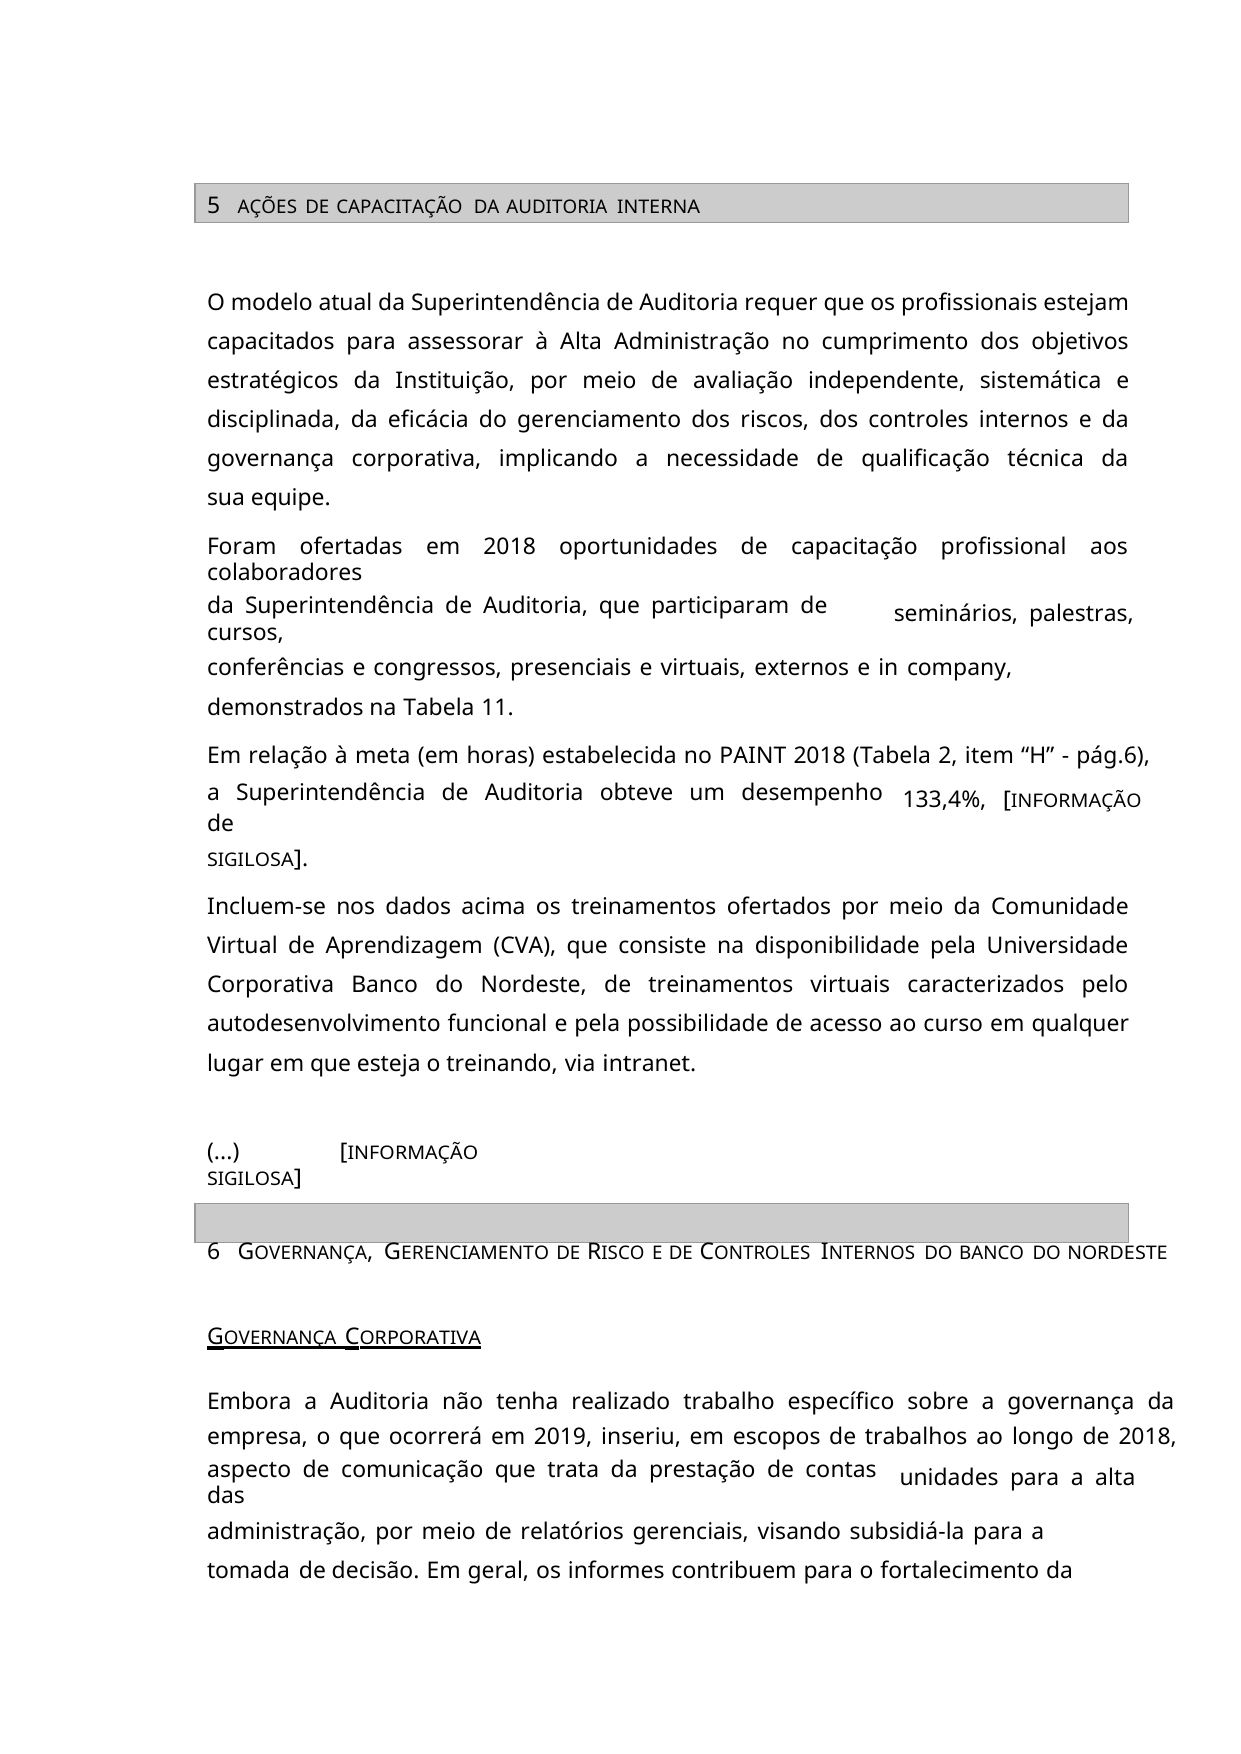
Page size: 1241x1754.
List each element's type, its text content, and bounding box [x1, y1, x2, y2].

text seminários, palestras, [893, 599, 1240, 625]
text Foram ofertadas em 2018 oportunidades de capacitação profissional aos colaboradores [207, 533, 1128, 585]
text O modelo atual da Superintendência de Auditoria requer que os profissionais estejam capacitados para assessorar à Alta Administração no cumprimento dos objetivos estratégicos da Instituição, por meio de avaliação independente, sistemática e disciplinada, da eficácia do gerenciamento dos riscos, dos controles internos e da governança corporativa, implicando a necessidade de qualificação técnica da sua equipe. [207, 286, 1129, 513]
text 6 GOVERNANÇA, GERENCIAMENTO DE RISCO E DE CONTROLES INTERNOS DO BANCO DO NORDESTE [207, 1237, 1240, 1263]
text (...) [INFORMAÇÃO SIGILOSA] [207, 1137, 478, 1189]
text empresa, o que ocorrerá em 2019, inseriu, em escopos de trabalhos ao longo de 2018, [207, 1422, 1240, 1448]
text Em relação à meta (em horas) estabelecida no PAINT 2018 (Tabela 2, item “H” - pág.6), [207, 742, 1240, 768]
text SIGILOSA]. [207, 844, 888, 870]
text Embora a Auditoria não tenha realizado trabalho específico sobre a governança da [207, 1385, 1240, 1416]
text unidades para a alta [899, 1463, 1240, 1489]
text 5 AÇÕES DE CAPACITAÇÃO DA AUDITORIA INTERNA [207, 191, 1240, 217]
text aspecto de comunicação que trata da prestação de contas das [207, 1456, 894, 1508]
text GOVERNANÇA CORPORATIVA [207, 1322, 1240, 1348]
text administração, por meio de relatórios gerenciais, visando subsidiá-la para a tomada de decisão. Em geral, os informes contribuem para o fortalecimento da [207, 1515, 1129, 1585]
text a Superintendência de Auditoria obteve um desempenho de [207, 775, 894, 838]
text 133,4%, [INFORMAÇÃO [902, 783, 1240, 814]
text da Superintendência de Auditoria, que participaram de cursos, [207, 592, 888, 644]
text Incluem-se nos dados acima os treinamentos ofertados por meio da Comunidade Virtual de Aprendizagem (CVA), que consiste na disponibilidade pela Universidade Corporativa Banco do Nordeste, de treinamentos virtuais caracterizados pelo autodesenvolvimento funcional e pela possibilidade de acesso ao curso em qualquer lugar em que esteja o treinando, via intranet. [207, 890, 1129, 1078]
text conferências e congressos, presenciais e virtuais, externos e in company, demonstrados na Tabela 11. [207, 651, 1129, 722]
